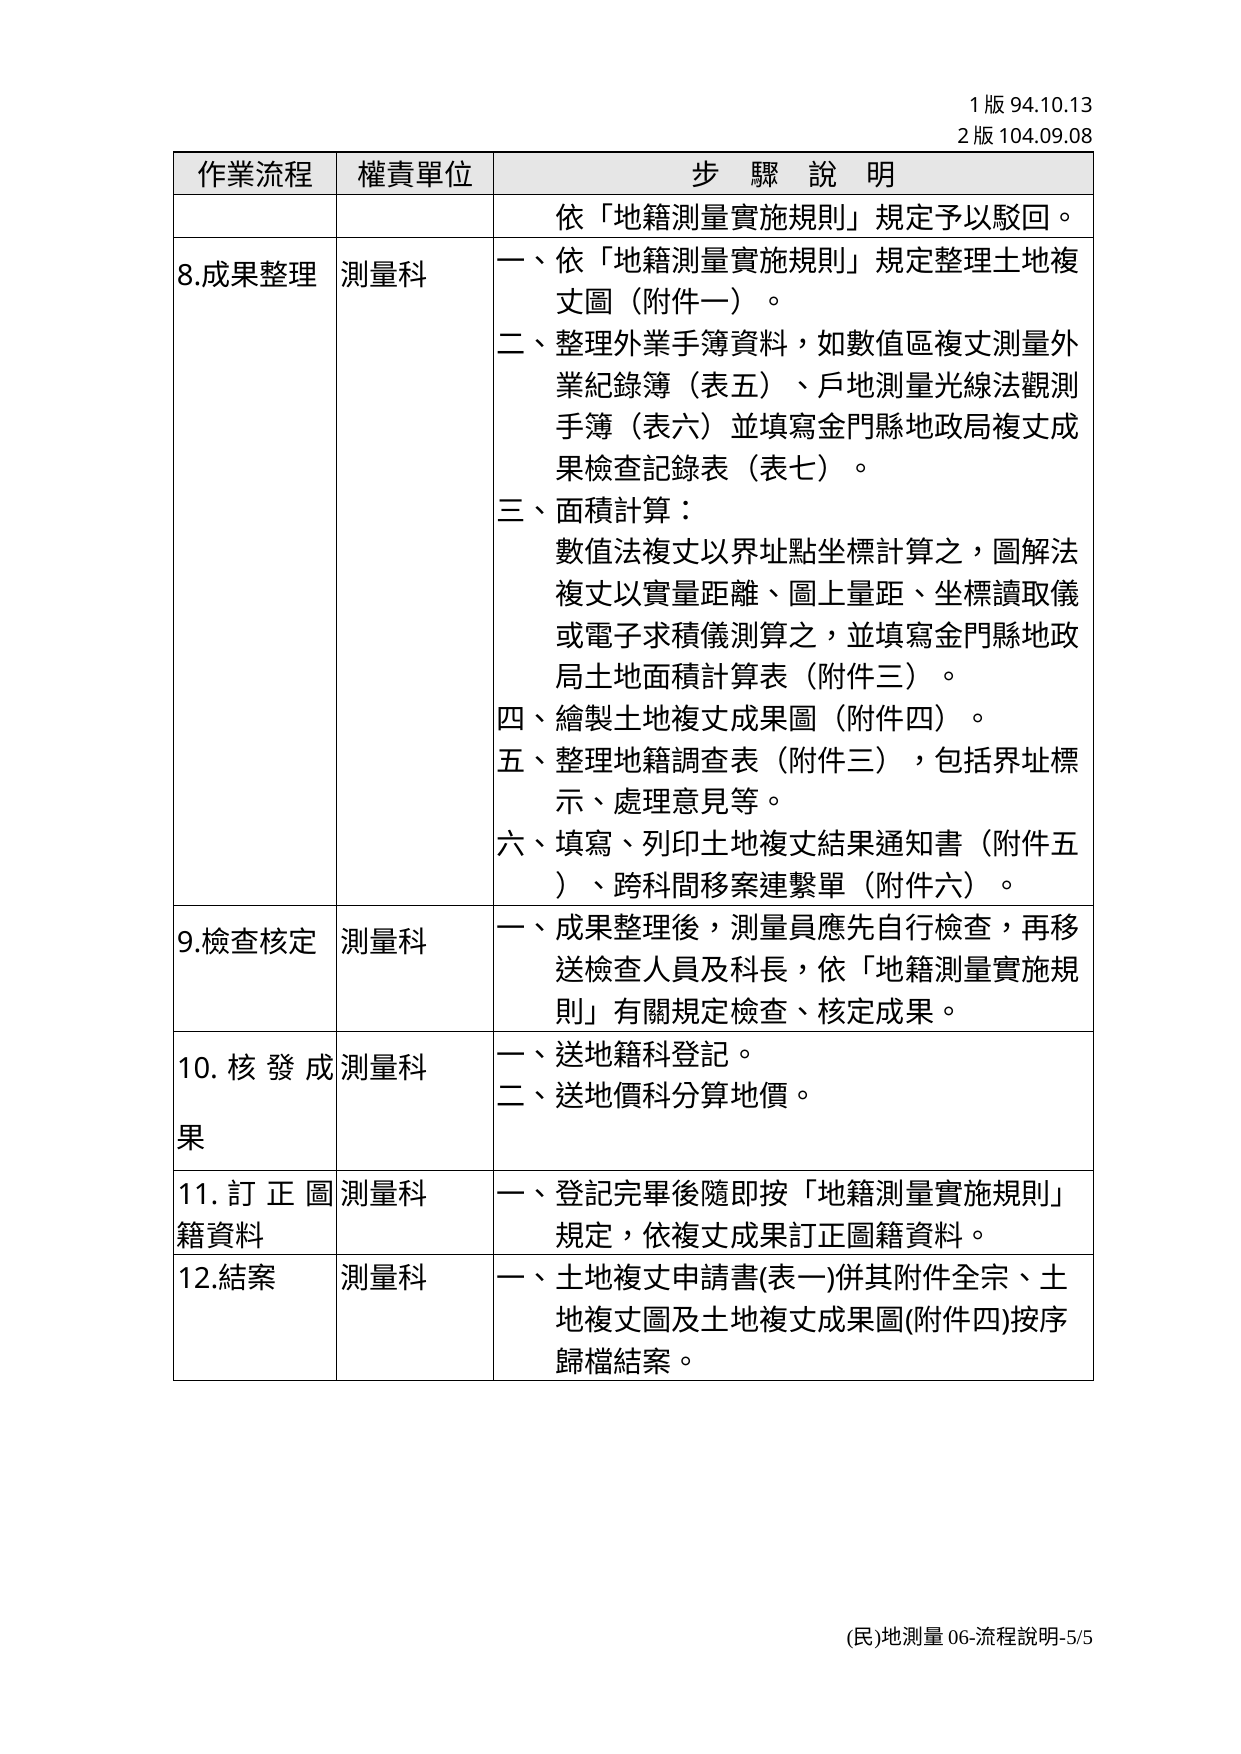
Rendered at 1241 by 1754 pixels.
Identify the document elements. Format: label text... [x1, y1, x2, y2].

table_cell 測量科 [337, 1255, 493, 1380]
table_cell 測量科 [337, 906, 493, 1031]
table_cell 測量科 [337, 238, 493, 904]
table_cell 一、依「地籍測量實施規則」規定整理土地複丈圖（附件一）。 二、整理外業手簿資料，如數值區複丈測量外業紀錄簿（表五）、戶地測量光線法觀測手簿（表六）並填寫金門縣地政局複丈成果檢查記錄表（表七）。 三、面積計算： 數值法複丈以界址點坐標計算之，圖解法複丈以實量距離、圖上量距、坐標讀取儀或電子求積儀測算之，並填寫金門縣地政局土地面積計算表（附件三）。 四、繪製土地複丈成果圖（附件四）。 五、整理地籍調查表（附件三），包括界址標示、處理意見等。 六、填寫、列印土地複丈結果通知書（附件五）、跨科間移案連繫單（附件六）。 [494, 238, 1093, 904]
table_cell 依「地籍測量實施規則」規定予以駁回。 [494, 195, 1093, 237]
table_cell 一、送地籍科登記。 二、送地價科分算地價。 [494, 1032, 1093, 1170]
table_cell [337, 195, 493, 237]
table_cell 10.核發成果 [174, 1032, 336, 1170]
table_cell 測量科 [337, 1171, 493, 1254]
table_cell 一、成果整理後，測量員應先自行檢查，再移送檢查人員及科長，依「地籍測量實施規則」有關規定檢查、核定成果。 [494, 906, 1093, 1031]
table_header 步 驟 說 明 [494, 153, 1093, 194]
table_cell 一、土地複丈申請書(表一)併其附件全宗、土地複丈圖及土地複丈成果圖(附件四)按序歸檔結案。 [494, 1255, 1093, 1380]
table_cell 11.訂正圖籍資料 [174, 1171, 336, 1254]
table_cell 8.成果整理 [174, 238, 336, 904]
table_cell 12.結案 [174, 1255, 336, 1380]
table_cell 一、登記完畢後隨即按「地籍測量實施規則」規定，依複丈成果訂正圖籍資料。 [494, 1171, 1093, 1254]
table_cell 9.檢查核定 [174, 906, 336, 1031]
table_cell [174, 195, 336, 237]
table_header 權責單位 [337, 153, 493, 194]
table_header 作業流程 [174, 153, 336, 194]
table_cell 測量科 [337, 1032, 493, 1170]
